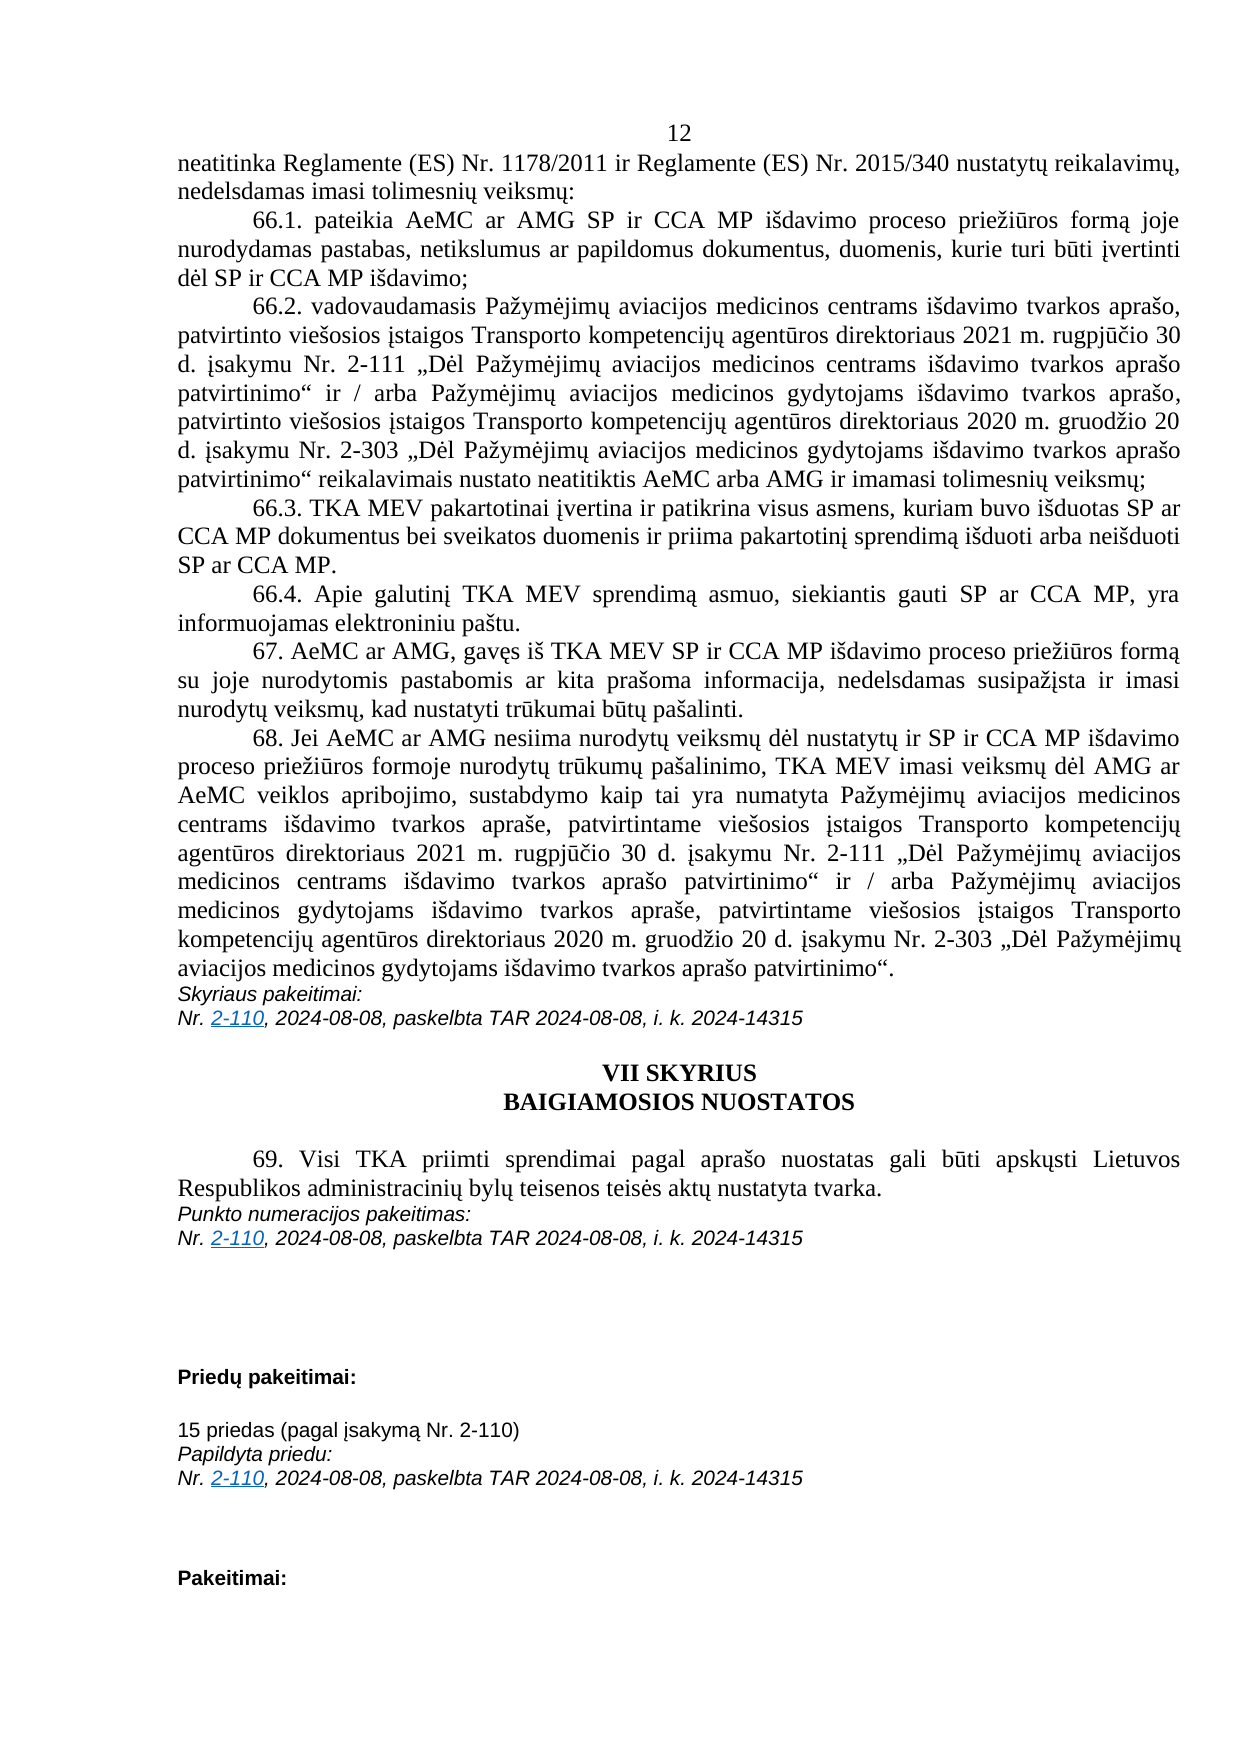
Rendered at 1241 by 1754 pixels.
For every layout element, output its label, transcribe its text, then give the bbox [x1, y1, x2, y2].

text neatitinka Reglamente (ES) Nr. 1178/2011 ir Reglamente (ES) Nr. 2015/340 nustatytų reikalavimų, nedelsdamas imasi tolimesnių veiksmų: [177, 148, 1181, 205]
text 68. Jei AeMC ar AMG nesiima nurodytų veiksmų dėl nustatytų ir SP ir CCA MP išdavimo proceso priežiūros formoje nurodytų trūkumų pašalinimo, TKA MEV imasi veiksmų dėl AMG ar AeMC veiklos apribojimo, sustabdymo kaip tai yra numatyta Pažymėjimų aviacijos medicinos centrams išdavimo tvarkos apraše, patvirtintame viešosios įstaigos Transporto kompetencijų agentūros direktoriaus 2021 m. rugpjūčio 30 d. įsakymu Nr. 2-111 „Dėl Pažymėjimų aviacijos medicinos centrams išdavimo tvarkos aprašo patvirtinimo“ ir / arba Pažymėjimų aviacijos medicinos gydytojams išdavimo tvarkos apraše, patvirtintame viešosios įstaigos Transporto kompetencijų agentūros direktoriaus 2020 m. gruodžio 20 d. įsakymu Nr. 2-303 „Dėl Pažymėjimų aviacijos medicinos gydytojams išdavimo tvarkos aprašo patvirtinimo“. [177, 723, 1181, 981]
text 69. Visi TKA priimti sprendimai pagal aprašo nuostatas gali būti apskųsti Lietuvos Respublikos administracinių bylų teisenos teisės aktų nustatyta tvarka. [177, 1144, 1181, 1202]
text Nr. 2-110, 2024-08-08, paskelbta TAR 2024-08-08, i. k. 2024-14315 [177, 1465, 1181, 1489]
text 66.2. vadovaudamasis Pažymėjimų aviacijos medicinos centrams išdavimo tvarkos aprašo, patvirtinto viešosios įstaigos Transporto kompetencijų agentūros direktoriaus 2021 m. rugpjūčio 30 d. įsakymu Nr. 2-111 „Dėl Pažymėjimų aviacijos medicinos centrams išdavimo tvarkos aprašo patvirtinimo“ ir / arba Pažymėjimų aviacijos medicinos gydytojams išdavimo tvarkos aprašo, patvirtinto viešosios įstaigos Transporto kompetencijų agentūros direktoriaus 2020 m. gruodžio 20 d. įsakymu Nr. 2-303 „Dėl Pažymėjimų aviacijos medicinos gydytojams išdavimo tvarkos aprašo patvirtinimo“ reikalavimais nustato neatitiktis AeMC arba AMG ir imamasi tolimesnių veiksmų; [177, 291, 1181, 493]
text 15 priedas (pagal įsakymą Nr. 2-110) [177, 1417, 1181, 1441]
text Papildyta priedu: [177, 1441, 1181, 1465]
text Punkto numeracijos pakeitimas: [177, 1202, 1181, 1226]
text Nr. 2-110, 2024-08-08, paskelbta TAR 2024-08-08, i. k. 2024-14315 [177, 1005, 1181, 1029]
text BAIGIAMOSIOS NUOSTATOS [177, 1087, 1181, 1116]
text Priedų pakeitimai: [177, 1365, 1181, 1389]
text Pakeitimai: [177, 1566, 1181, 1590]
text Nr. 2-110, 2024-08-08, paskelbta TAR 2024-08-08, i. k. 2024-14315 [177, 1226, 1181, 1250]
text 66.3. TKA MEV pakartotinai įvertina ir patikrina visus asmens, kuriam buvo išduotas SP ar CCA MP dokumentus bei sveikatos duomenis ir priima pakartotinį sprendimą išduoti arba neišduoti SP ar CCA MP. [177, 493, 1181, 579]
text 66.1. pateikia AeMC ar AMG SP ir CCA MP išdavimo proceso priežiūros formą joje nurodydamas pastabas, netikslumus ar papildomus dokumentus, duomenis, kurie turi būti įvertinti dėl SP ir CCA MP išdavimo; [177, 205, 1181, 291]
text 66.4. Apie galutinį TKA MEV sprendimą asmuo, siekiantis gauti SP ar CCA MP, yra informuojamas elektroniniu paštu. [177, 579, 1181, 636]
text Skyriaus pakeitimai: [177, 981, 1181, 1005]
text 67. AeMC ar AMG, gavęs iš TKA MEV SP ir CCA MP išdavimo proceso priežiūros formą su joje nurodytomis pastabomis ar kita prašoma informacija, nedelsdamas susipažįsta ir imasi nurodytų veiksmų, kad nustatyti trūkumai būtų pašalinti. [177, 636, 1181, 723]
text VII SKYRIUS [177, 1058, 1181, 1087]
